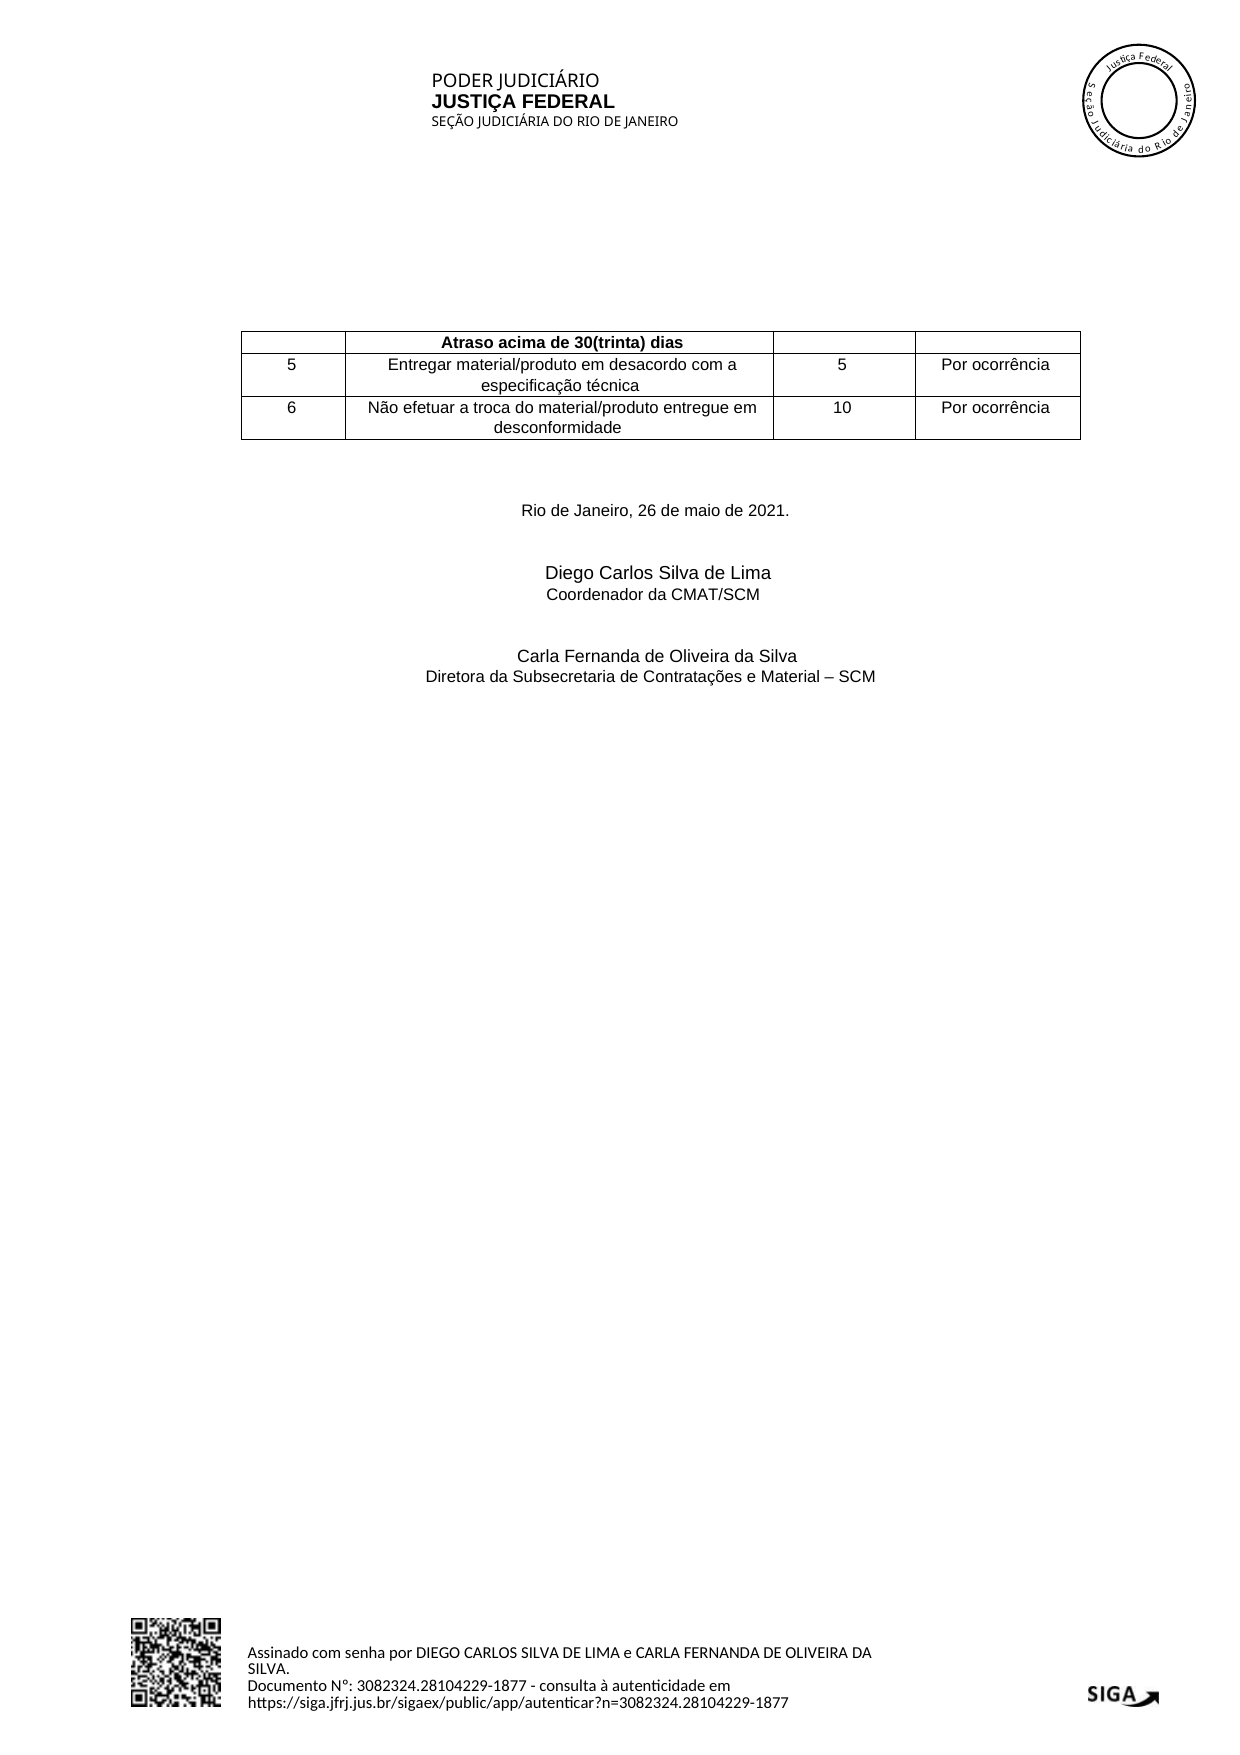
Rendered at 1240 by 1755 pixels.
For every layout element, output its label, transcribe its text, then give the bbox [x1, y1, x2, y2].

table_cell Atraso acima de 30(trinta) dias [346, 332, 773, 353]
text Coordenador da CMAT/SCM [313, 584, 998, 604]
table_cell 5 [242, 354, 345, 396]
table_cell 6 [242, 397, 345, 439]
table_cell 5 [774, 354, 915, 396]
table_cell [916, 332, 1080, 353]
table_cell Entregar material/produto em desacordo com a especificação técnica [346, 354, 773, 396]
text Diego Carlos Silva de Lima [545, 562, 998, 583]
table_cell 10 [774, 397, 915, 439]
table_cell Por ocorrência [916, 354, 1080, 396]
text Rio de Janeiro, 26 de maio de 2021. [521, 501, 998, 520]
table_cell [242, 332, 345, 353]
table_cell [774, 332, 915, 353]
text Carla Fernanda de Oliveira da Silva [517, 646, 998, 666]
table_cell Por ocorrência [916, 397, 1080, 439]
table_cell Não efetuar a troca do material/produto entregue em desconformidade [346, 397, 773, 439]
text Diretora da Subsecretaria de Contratações e Material – SCM [301, 667, 880, 686]
